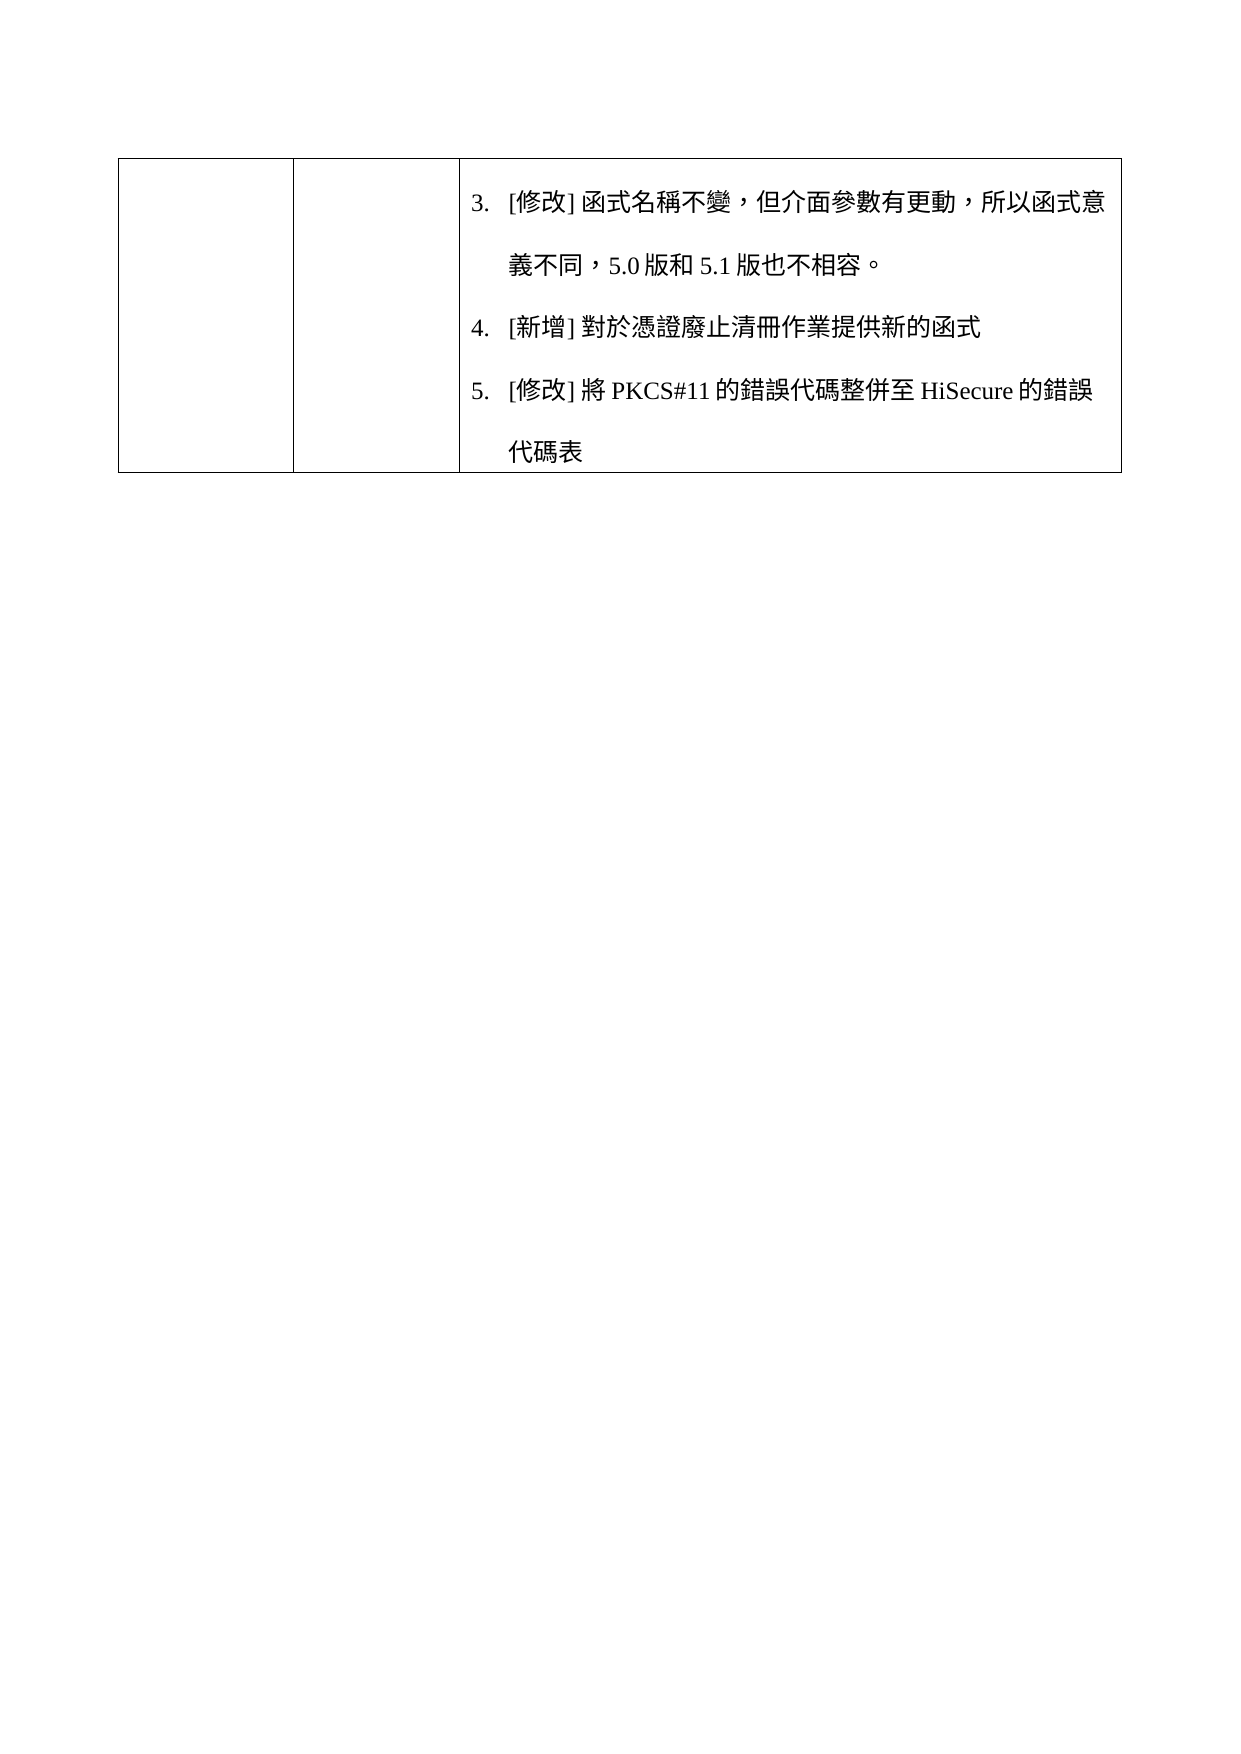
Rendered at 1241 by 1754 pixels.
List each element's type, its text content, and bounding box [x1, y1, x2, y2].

table_cell [修改] 5.0版的部份程式錯誤 [新增] 加入可動態選擇卡片密碼模組，其可自動判斷使用者插入的卡片，進而叫用正確的密碼模組。 [修改] 函式名稱不變，但介面參數有更動，所以函式意義不同，5.0版和5.1版也不相容。 [新增] 對於憑證廢止清冊作業提供新的函式 [修改] 將PKCS#11的錯誤代碼整併至HiSecure的錯誤代碼表 [460, 159, 1121, 472]
table_cell [294, 159, 459, 472]
table_cell [119, 159, 293, 472]
